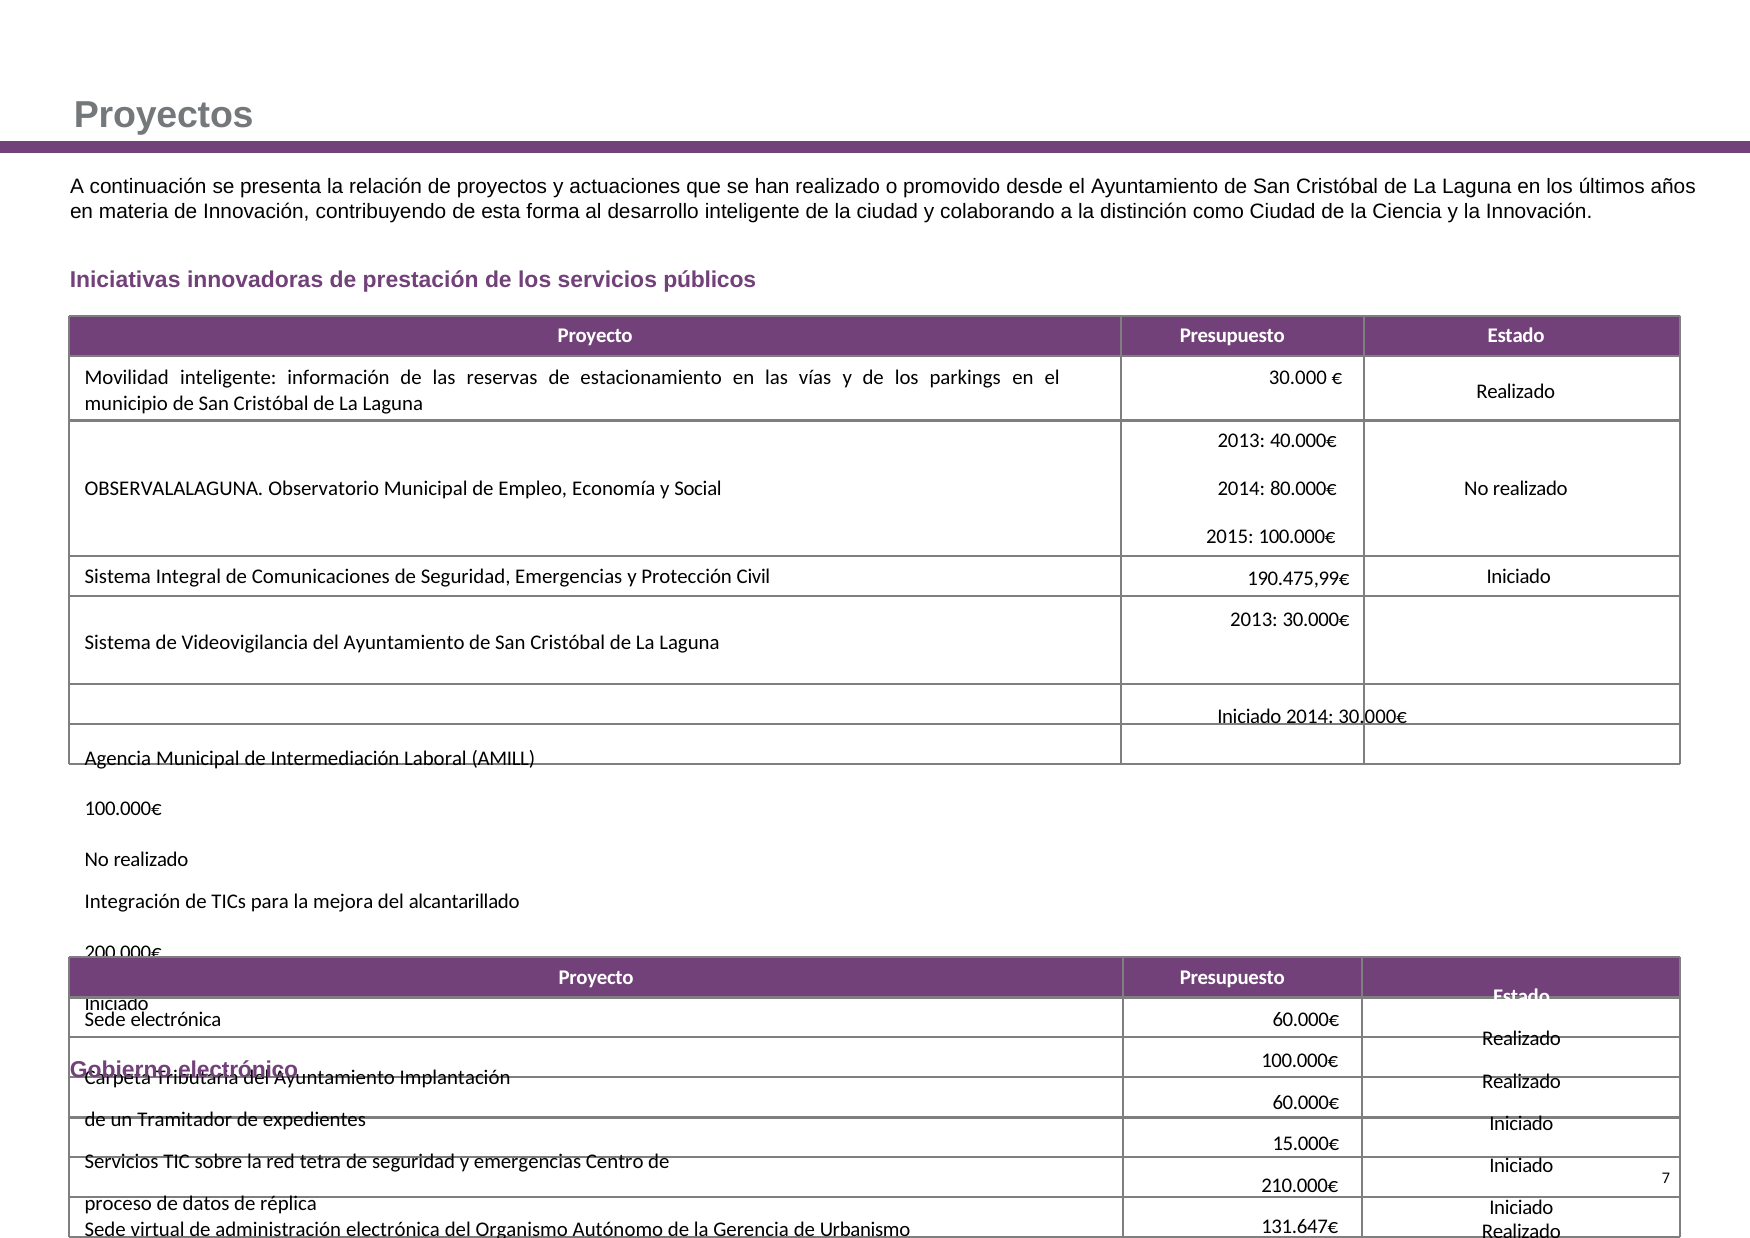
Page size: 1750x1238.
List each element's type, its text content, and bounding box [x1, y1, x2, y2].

text Gobierno electrónico [1124, 1056, 1361, 1076]
text Gobierno electrónico [509, 1078, 1122, 1083]
text Gobierno electrónico [1363, 1078, 1483, 1083]
text Iniciativas innovadoras de prestación de los servicios públicos [69, 266, 1710, 292]
text A continuación se presenta la relación de proyectos y actuaciones que se han realizado o promovido desde el Ayuntamiento de San Cristóbal de La Laguna en los últimos años en materia de Innovación, contribuyendo de esta forma al desarrollo inteligente de la ciudad y colaborando a la distinción como Ciudad de la Ciencia y la Innovación. [70, 174, 1698, 223]
text Gobierno electrónico [1557, 1078, 1679, 1083]
text Gobierno electrónico [1124, 1078, 1361, 1083]
text Gobierno electrónico [1363, 1056, 1679, 1076]
text Gobierno electrónico [1681, 1056, 1710, 1083]
text Gobierno electrónico [70, 1056, 1122, 1076]
